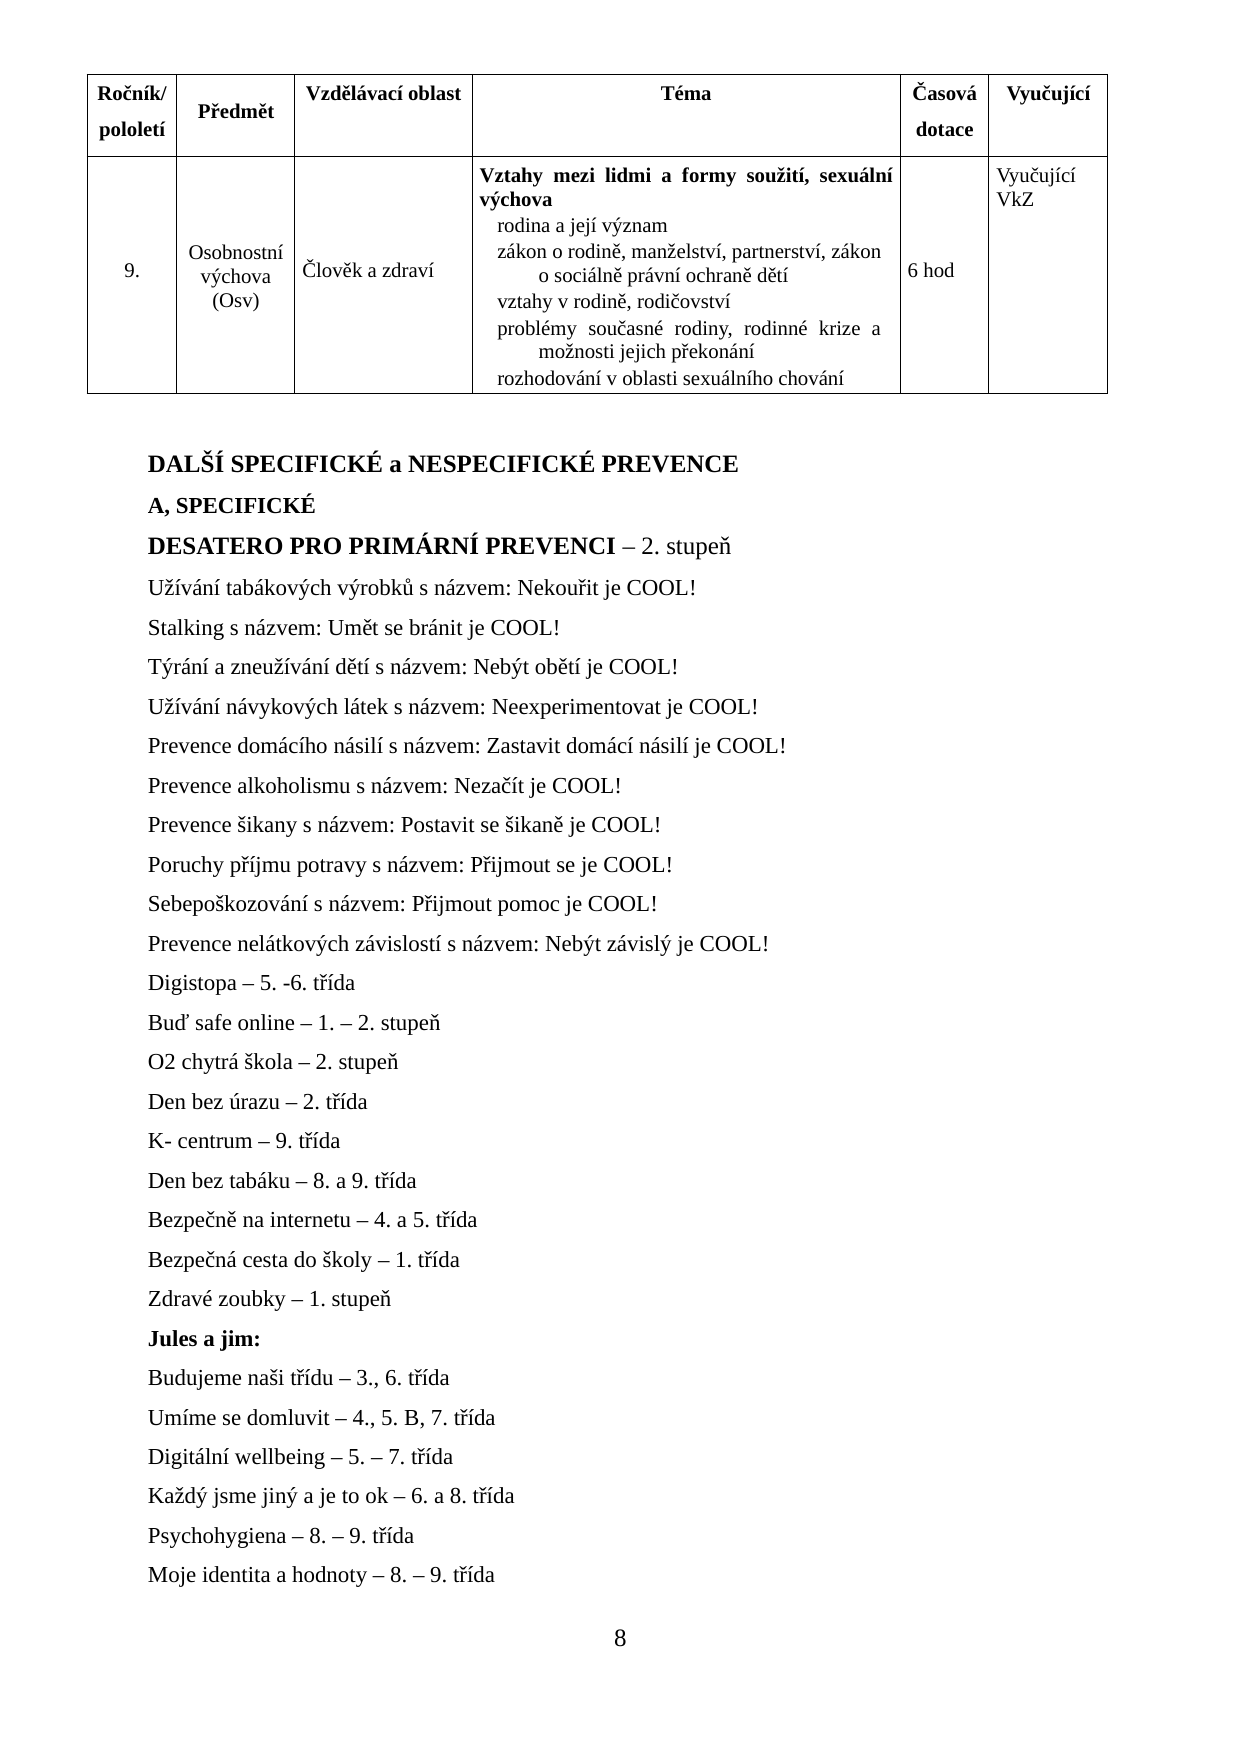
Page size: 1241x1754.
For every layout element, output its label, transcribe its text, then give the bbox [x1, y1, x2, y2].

text Moje identita a hodnoty – 8. – 9. třída [148, 1561, 1093, 1588]
text Sebepoškozování s názvem: Přijmout pomoc je COOL! [148, 890, 1093, 917]
table_cell Vyučující VkZ [989, 157, 1107, 393]
text Prevence domácího násilí s názvem: Zastavit domácí násilí je COOL! [148, 732, 1093, 759]
table_header Časová dotace [901, 75, 988, 156]
text Den bez tabáku – 8. a 9. třída [148, 1167, 1093, 1193]
text Bezpečně na internetu – 4. a 5. třída [148, 1206, 1093, 1232]
text Den bez úrazu – 2. třída [148, 1088, 1093, 1114]
text Prevence nelátkových závislostí s názvem: Nebýt závislý je COOL! [148, 930, 1093, 956]
text DALŠÍ SPECIFICKÉ a NESPECIFICKÉ PREVENCE [148, 449, 1093, 477]
text Digistopa – 5. -6. třída [148, 969, 1093, 996]
text DESATERO PRO PRIMÁRNÍ PREVENCI – 2. stupeň [148, 531, 1093, 560]
table_header Ročník/pololetí [88, 75, 176, 156]
text Psychohygiena – 8. – 9. třída [148, 1522, 1093, 1548]
text Bezpečná cesta do školy – 1. třída [148, 1246, 1093, 1272]
table_cell Osobnostní výchova (Osv) [177, 157, 294, 393]
text Užívání tabákových výrobků s názvem: Nekouřit je COOL! [148, 574, 1093, 601]
text Umíme se domluvit – 4., 5. B, 7. třída [148, 1403, 1093, 1430]
text Každý jsme jiný a je to ok – 6. a 8. třída [148, 1482, 1093, 1509]
text Stalking s názvem: Umět se bránit je COOL! [148, 614, 1093, 640]
text Digitální wellbeing – 5. – 7. třída [148, 1443, 1093, 1469]
table_cell Vztahy mezi lidmi a formy soužití, sexuální výchova rodina a její význam zákon o rodině, manželství, partnerství, zákon o sociálně právní ochraně dětí vztahy v rodině, rodičovství problémy současné rodiny, rodinné krize a možnosti jejich překonání rozhodování v oblasti sexuálního chování [473, 157, 900, 393]
text Poruchy příjmu potravy s názvem: Přijmout se je COOL! [148, 851, 1093, 877]
table_header Předmět [177, 75, 294, 156]
text A, SPECIFICKÉ [148, 492, 1093, 518]
table_header Vzdělávací oblast [295, 75, 472, 156]
text Prevence šikany s názvem: Postavit se šikaně je COOL! [148, 811, 1093, 838]
text Prevence alkoholismu s názvem: Nezačít je COOL! [148, 772, 1093, 798]
table_header Vyučující [989, 75, 1107, 156]
text O2 chytrá škola – 2. stupeň [148, 1048, 1093, 1074]
text Týrání a zneužívání dětí s názvem: Nebýt obětí je COOL! [148, 653, 1093, 680]
text Užívání návykových látek s názvem: Neexperimentovat je COOL! [148, 693, 1093, 719]
table_cell Člověk a zdraví [295, 157, 472, 393]
table_cell 6 hod [901, 157, 988, 393]
table_header Téma [473, 75, 900, 156]
text Buď safe online – 1. – 2. stupeň [148, 1009, 1093, 1035]
text K- centrum – 9. třída [148, 1127, 1093, 1153]
table_cell 9. [88, 157, 176, 393]
text Zdravé zoubky – 1. stupeň [148, 1285, 1093, 1311]
text Jules a jim: Budujeme naši třídu – 3., 6. třída [148, 1324, 1093, 1390]
